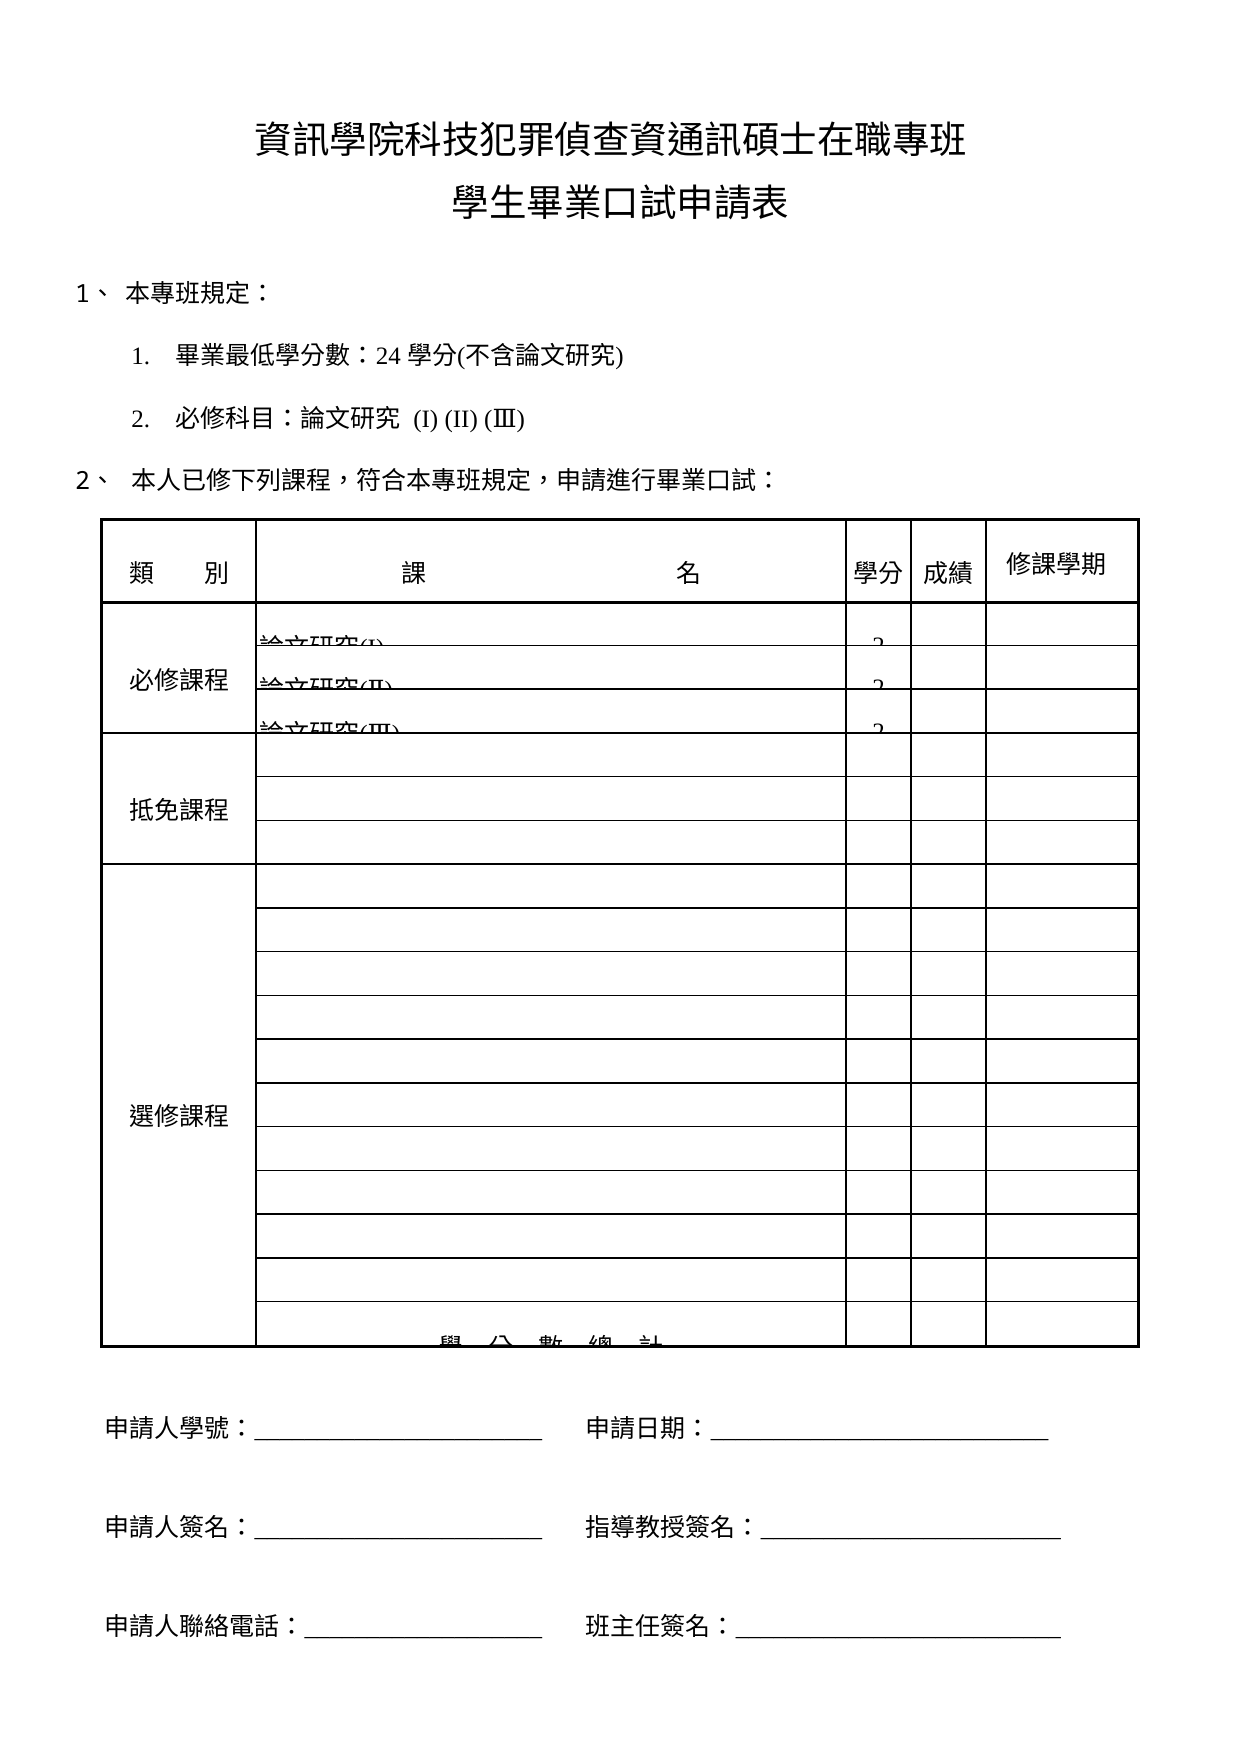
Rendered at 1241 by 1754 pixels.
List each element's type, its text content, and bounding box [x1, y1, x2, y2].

table_cell [912, 865, 985, 907]
table_cell [912, 909, 985, 951]
table_cell [912, 690, 985, 732]
table_cell [987, 777, 1137, 819]
list 本人已修下列課程，符合本專班規定，申請進行畢業口試： [75, 437, 1165, 499]
table_cell [847, 996, 910, 1038]
text 學生畢業口試申請表 [75, 158, 1165, 221]
text 資訊學院科技犯罪偵查資通訊碩士在職專班 [75, 96, 1165, 158]
table_cell [987, 1127, 1137, 1169]
table_cell [912, 1302, 985, 1344]
table_cell 論文研究(Ⅱ) [257, 646, 845, 688]
list 畢業最低學分數：24 學分(不含論文研究) [131, 312, 1165, 374]
table_header 課 名 [257, 521, 845, 601]
table_cell [987, 1215, 1137, 1257]
table_cell [847, 1084, 910, 1126]
table_cell [847, 1259, 910, 1301]
table_header 類 別 [103, 521, 255, 601]
table_cell [847, 1127, 910, 1169]
table_cell [987, 952, 1137, 994]
table_cell [257, 952, 845, 994]
table_cell [912, 996, 985, 1038]
table_cell [987, 1084, 1137, 1126]
table_cell [847, 952, 910, 994]
table_cell [912, 821, 985, 863]
table_cell [987, 1040, 1137, 1082]
table_cell [257, 1215, 845, 1257]
table_cell [912, 734, 985, 776]
table_cell [987, 821, 1137, 863]
table_cell [257, 821, 845, 863]
table_cell [847, 1215, 910, 1257]
table_cell [987, 996, 1137, 1038]
table_cell [912, 1084, 985, 1126]
table_cell [987, 1259, 1137, 1301]
table_cell [912, 1171, 985, 1213]
table_header 成績 [912, 521, 985, 601]
table_cell [912, 1040, 985, 1082]
table_cell [912, 604, 985, 644]
table_cell [847, 1040, 910, 1082]
table_cell 2 [847, 690, 910, 732]
table_cell [257, 996, 845, 1038]
table_cell [912, 1259, 985, 1301]
table_cell [847, 777, 910, 819]
table_cell [912, 952, 985, 994]
table_cell [912, 646, 985, 688]
table_cell [847, 1302, 910, 1344]
table_header 學分 [847, 521, 910, 601]
list 本專班規定： [75, 249, 1165, 312]
table_cell [912, 1127, 985, 1169]
table_cell [987, 909, 1137, 951]
table_cell [987, 690, 1137, 732]
table_cell [987, 865, 1137, 907]
table_cell [257, 777, 845, 819]
table_cell 論文研究(Ⅲ) [257, 690, 845, 732]
table_cell 抵免課程 [103, 734, 255, 863]
table_cell [912, 1215, 985, 1257]
table_cell [987, 1302, 1137, 1344]
table_cell [987, 734, 1137, 776]
table_cell [257, 734, 845, 776]
text 申請人聯絡電話：___________________ 班主任簽名：__________________________ [104, 1583, 1165, 1645]
table_cell [257, 1084, 845, 1126]
text 申請人學號：_______________________ 申請日期：___________________________ [75, 1385, 1165, 1448]
table_cell [847, 821, 910, 863]
table_cell [987, 1171, 1137, 1213]
table_cell 2 [847, 604, 910, 644]
table_cell [257, 1127, 845, 1169]
table_cell 2 [847, 646, 910, 688]
table_cell 必修課程 [103, 604, 255, 732]
table_cell [912, 777, 985, 819]
table_cell [847, 865, 910, 907]
list 必修科目：論文研究 (I) (II) (Ⅲ) [131, 374, 1165, 437]
table_cell [257, 909, 845, 951]
table_cell [847, 734, 910, 776]
table_cell [257, 1259, 845, 1301]
table_cell [847, 909, 910, 951]
table_header 修課學期 (例:1121) [987, 521, 1137, 601]
table_cell 選修課程 [103, 865, 255, 1344]
table_cell [257, 1040, 845, 1082]
text 申請人簽名：_______________________ 指導教授簽名：________________________ [75, 1484, 1165, 1546]
table_cell 學 分 數 總 計 [257, 1302, 845, 1344]
table_cell 論文研究(I) [257, 604, 845, 644]
table_cell [847, 1171, 910, 1213]
table_cell [257, 865, 845, 907]
table_cell [987, 646, 1137, 688]
table_cell [987, 604, 1137, 644]
table_cell [257, 1171, 845, 1213]
